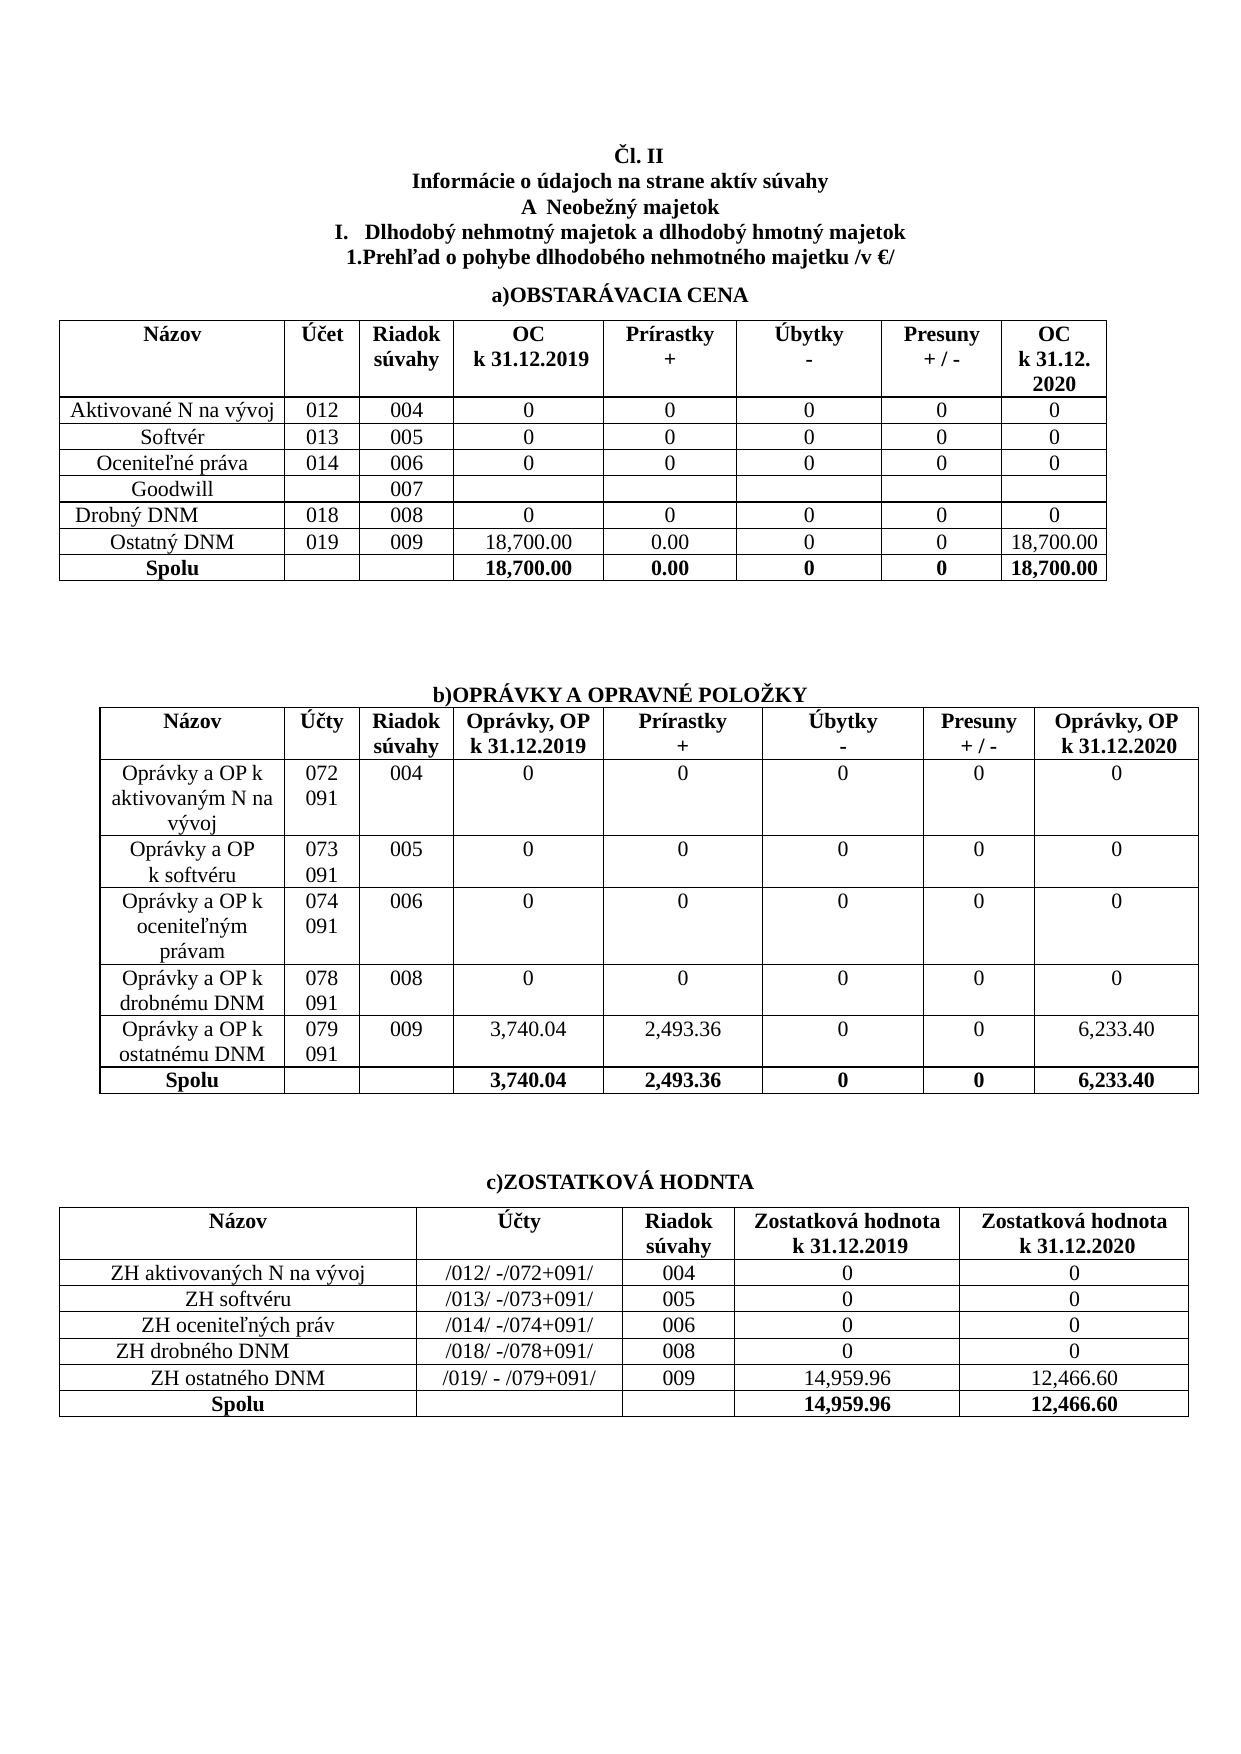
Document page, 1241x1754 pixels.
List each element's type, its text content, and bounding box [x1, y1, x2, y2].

table_cell 078 091 [285, 965, 359, 1015]
table_cell 008 [360, 965, 453, 1015]
table_cell ZH softvéru [60, 1286, 416, 1311]
table_header Riadok súvahy [360, 321, 453, 396]
table_cell 0 [454, 450, 603, 475]
table_header Riadok súvahy [360, 708, 453, 759]
table_cell 6 233,40 [1035, 1068, 1198, 1093]
table_cell ZH aktivovaných N na vývoj [60, 1260, 416, 1285]
table_header Riadok súvahy [623, 1208, 734, 1259]
table_cell [623, 1391, 734, 1416]
table_cell 0 [1002, 424, 1106, 449]
table_cell 0 [604, 965, 762, 1015]
table_cell [285, 1068, 359, 1093]
table_cell 009 [360, 1016, 453, 1066]
table_cell Oprávky a OP k aktivovaným N na vývoj [101, 760, 284, 835]
table_cell 0 [882, 555, 1001, 580]
table_cell ZH drobného DNM [60, 1339, 416, 1364]
table_cell 005 [360, 424, 453, 449]
table_cell 2 493,36 [604, 1068, 762, 1093]
table_cell 0 [737, 398, 881, 423]
table_cell 18 700,00 [454, 555, 603, 580]
table_cell 0 [1002, 503, 1106, 528]
table_cell 0 [737, 529, 881, 554]
table_cell Goodwill [60, 476, 284, 501]
table_cell 009 [623, 1365, 734, 1390]
table_cell 0 [604, 760, 762, 835]
table_header Prírastky + [604, 708, 762, 759]
table_cell 005 [623, 1286, 734, 1311]
table_cell 0 [1002, 450, 1106, 475]
table_cell Aktivované N na vývoj [60, 398, 284, 423]
table_cell 0,00 [604, 555, 736, 580]
table_cell 072 091 [285, 760, 359, 835]
table_cell /019/ - /079+091/ [417, 1365, 622, 1390]
table_cell 0 [604, 503, 736, 528]
table_cell 0 [737, 424, 881, 449]
table_cell 0 [924, 836, 1034, 887]
table_cell Softvér [60, 424, 284, 449]
table_cell 0 [604, 398, 736, 423]
table_cell ZH ostatného DNM [60, 1365, 416, 1390]
table_cell 12 466,60 [960, 1365, 1188, 1390]
table_cell 0 [604, 424, 736, 449]
table_header Názov [60, 321, 284, 396]
table_cell 0 [960, 1286, 1188, 1311]
table_header Účet [285, 321, 359, 396]
table_cell [454, 476, 603, 501]
table_cell 073 091 [285, 836, 359, 887]
table_cell 6 233,40 [1035, 1016, 1198, 1066]
text I. Dlhodobý nehmotný majetok a dlhodobý hmotný majetok [118, 219, 1122, 244]
table_cell 0 [924, 760, 1034, 835]
table_cell [882, 476, 1001, 501]
table_cell 079 091 [285, 1016, 359, 1066]
table_cell Spolu [60, 1391, 416, 1416]
text Čl. II [156, 143, 1122, 168]
table_cell 006 [623, 1312, 734, 1337]
table_header Úbytky - [763, 708, 923, 759]
table_cell Spolu [101, 1068, 284, 1093]
table_cell Spolu [60, 555, 284, 580]
table_cell 019 [285, 529, 359, 554]
table_cell 0 [454, 503, 603, 528]
table_cell Oceniteľné práva [60, 450, 284, 475]
table_header Názov [101, 708, 284, 759]
table_header OC k 31.12.2019 [454, 321, 603, 396]
table_cell Oprávky a OP k softvéru [101, 836, 284, 887]
table_cell 14 959,96 [735, 1365, 959, 1390]
list OBSTARÁVACIA CENA [118, 282, 1122, 307]
table_cell 0 [763, 836, 923, 887]
table_cell 0 [604, 450, 736, 475]
table_cell 0 [735, 1339, 959, 1364]
table_cell Ostatný DNM [60, 529, 284, 554]
table_cell 0 [924, 1068, 1034, 1093]
table_header Úbytky - [737, 321, 881, 396]
table_cell [417, 1391, 622, 1416]
table_cell 0 [763, 760, 923, 835]
table_cell 0 [763, 888, 923, 963]
table_header Presuny + / - [924, 708, 1034, 759]
table_cell 006 [360, 450, 453, 475]
text Informácie o údajoch na strane aktív súvahy [118, 168, 1122, 194]
table_header Názov [60, 1208, 416, 1259]
list Prehľad o pohybe dlhodobého nehmotného majetku /v €/ [118, 244, 1122, 269]
table_cell [1002, 476, 1106, 501]
table_cell 3 740,04 [454, 1068, 603, 1093]
table_cell 0 [604, 888, 762, 963]
table_cell Oprávky a OP k oceniteľným právam [101, 888, 284, 963]
table_cell [360, 1068, 453, 1093]
table_cell 013 [285, 424, 359, 449]
table_cell 2 493,36 [604, 1016, 762, 1066]
table_cell Oprávky a OP k drobnému DNM [101, 965, 284, 1015]
table_header OC k 31.12. 2020 [1002, 321, 1106, 396]
table_cell 0 [960, 1260, 1188, 1285]
table_cell 0 [737, 503, 881, 528]
table_cell [737, 476, 881, 501]
table_cell 007 [360, 476, 453, 501]
table_cell 0 [454, 424, 603, 449]
table_cell [604, 476, 736, 501]
table_cell 0 [735, 1312, 959, 1337]
table_cell 0,00 [604, 529, 736, 554]
table_cell 0 [882, 503, 1001, 528]
table_header Prírastky + [604, 321, 736, 396]
table_cell 0 [882, 529, 1001, 554]
table_cell /013/ -/073+091/ [417, 1286, 622, 1311]
table_cell 0 [735, 1286, 959, 1311]
table_cell 0 [737, 555, 881, 580]
table_cell 0 [924, 888, 1034, 963]
table_cell 074 091 [285, 888, 359, 963]
table_cell 008 [623, 1339, 734, 1364]
table_header Oprávky, OP k 31.12.2020 [1035, 708, 1198, 759]
table_cell 18 700,00 [1002, 529, 1106, 554]
table_header Zostatková hodnota k 31.12.2020 [960, 1208, 1188, 1259]
table_cell 0 [763, 1016, 923, 1066]
table_cell 0 [454, 398, 603, 423]
table_cell 009 [360, 529, 453, 554]
table_header Účty [285, 708, 359, 759]
table_cell 0 [960, 1339, 1188, 1364]
table_cell 0 [454, 888, 603, 963]
table_cell 004 [623, 1260, 734, 1285]
table_cell 0 [882, 398, 1001, 423]
table_cell 0 [737, 450, 881, 475]
table_cell 006 [360, 888, 453, 963]
table_cell [285, 555, 359, 580]
table_cell 0 [735, 1260, 959, 1285]
table_cell 0 [882, 450, 1001, 475]
table_cell 0 [924, 965, 1034, 1015]
table_cell 005 [360, 836, 453, 887]
table_cell 14 959,96 [735, 1391, 959, 1416]
table_cell 0 [763, 1068, 923, 1093]
table_cell 0 [763, 965, 923, 1015]
table_cell 0 [1035, 760, 1198, 835]
table_cell 018 [285, 503, 359, 528]
table_cell 0 [454, 836, 603, 887]
table_cell 014 [285, 450, 359, 475]
table_cell 0 [882, 424, 1001, 449]
list OPRÁVKY A OPRAVNÉ POLOŽKY [118, 682, 1122, 707]
table_cell 008 [360, 503, 453, 528]
table_cell 0 [454, 965, 603, 1015]
table_cell 3 740,04 [454, 1016, 603, 1066]
table_cell 18 700,00 [454, 529, 603, 554]
table_cell 0 [960, 1312, 1188, 1337]
table_cell 18 700,00 [1002, 555, 1106, 580]
table_cell 0 [1002, 398, 1106, 423]
text A Neobežný majetok [118, 194, 1122, 219]
table_cell 12 466,60 [960, 1391, 1188, 1416]
list ZOSTATKOVÁ HODNTA [118, 1169, 1122, 1194]
table_cell ZH oceniteľných práv [60, 1312, 416, 1337]
table_cell 0 [454, 760, 603, 835]
table_cell [285, 476, 359, 501]
table_cell 0 [924, 1016, 1034, 1066]
table_cell 004 [360, 760, 453, 835]
table_header Zostatková hodnota k 31.12.2019 [735, 1208, 959, 1259]
table_header Oprávky, OP k 31.12.2019 [454, 708, 603, 759]
table_cell /012/ -/072+091/ [417, 1260, 622, 1285]
table_cell 004 [360, 398, 453, 423]
table_header Účty [417, 1208, 622, 1259]
table_cell /014/ -/074+091/ [417, 1312, 622, 1337]
table_cell 0 [1035, 965, 1198, 1015]
table_header Presuny + / - [882, 321, 1001, 396]
table_cell Oprávky a OP k ostatnému DNM [101, 1016, 284, 1066]
table_cell 0 [1035, 836, 1198, 887]
table_cell 0 [1035, 888, 1198, 963]
table_cell 012 [285, 398, 359, 423]
table_cell [360, 555, 453, 580]
table_cell /018/ -/078+091/ [417, 1339, 622, 1364]
table_cell 0 [604, 836, 762, 887]
table_cell Drobný DNM [60, 503, 284, 528]
